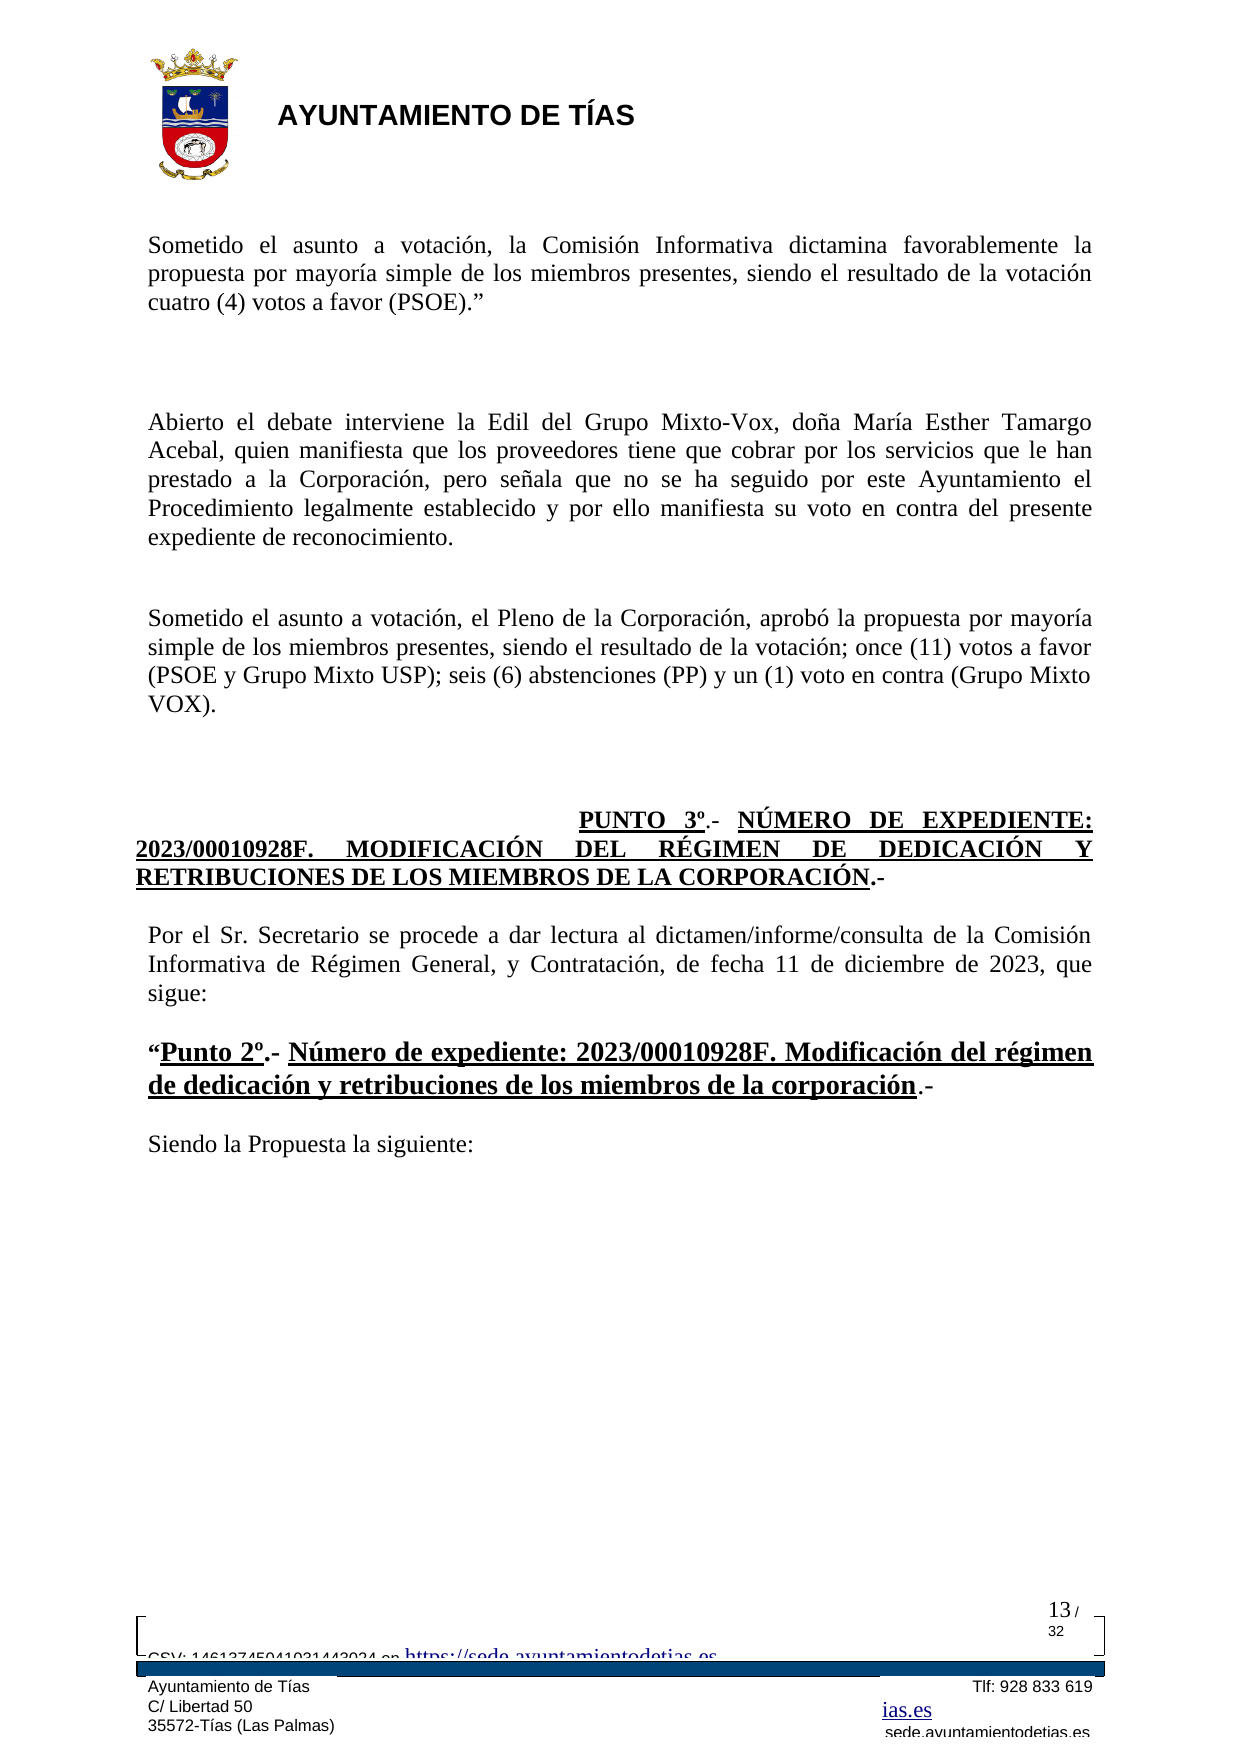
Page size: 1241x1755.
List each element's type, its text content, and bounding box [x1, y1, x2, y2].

text Sometido el asunto a votación, la Comisión Informativa dictamina favorablemente la propuesta por mayoría simple de los miembros presentes, siendo el resultado de la votación cuatro (4) votos a favor (PSOE).” [148, 230, 1093, 316]
text Sometido el asunto a votación, el Pleno de la Corporación, aprobó la propuesta por mayoría simple de los miembros presentes, siendo el resultado de la votación; once (11) votos a favor (PSOE y Grupo Mixto USP); seis (6) abstenciones (PP) y un (1) voto en contra (Grupo Mixto VOX). [148, 603, 1093, 718]
subtitle RETRIBUCIONES DE LOS MIEMBROS DE LA CORPORACIÓN.- [135, 860, 1093, 891]
subtitle PUNTO 3º.- NÚMERO DE EXPEDIENTE: 2023/00010928F. MODIFICACIÓN DEL RÉGIMEN DE DEDICACIÓN Y [135, 805, 1093, 859]
text Abierto el debate interviene la Edil del Grupo Mixto-Vox, doña María Esther Tamargo Acebal, quien manifiesta que los proveedores tiene que cobrar por los servicios que le han prestado a la Corporación, pero señala que no se ha seguido por este Ayuntamiento el Procedimiento legalmente establecido y por ello manifiesta su voto en contra del presente expediente de reconocimiento. [148, 407, 1093, 550]
text Siendo la Propuesta la siguiente: [148, 1129, 1109, 1158]
subtitle “Punto 2º.- Número de expediente: 2023/00010928F. Modificación del régimen de dedicación y retribuciones de los miembros de la corporación.- [148, 1035, 1093, 1100]
text Por el Sr. Secretario se procede a dar lectura al dictamen/informe/consulta de la Comisión Informativa de Régimen General, y Contratación, de fecha 11 de diciembre de 2023, que sigue: [148, 920, 1093, 1007]
